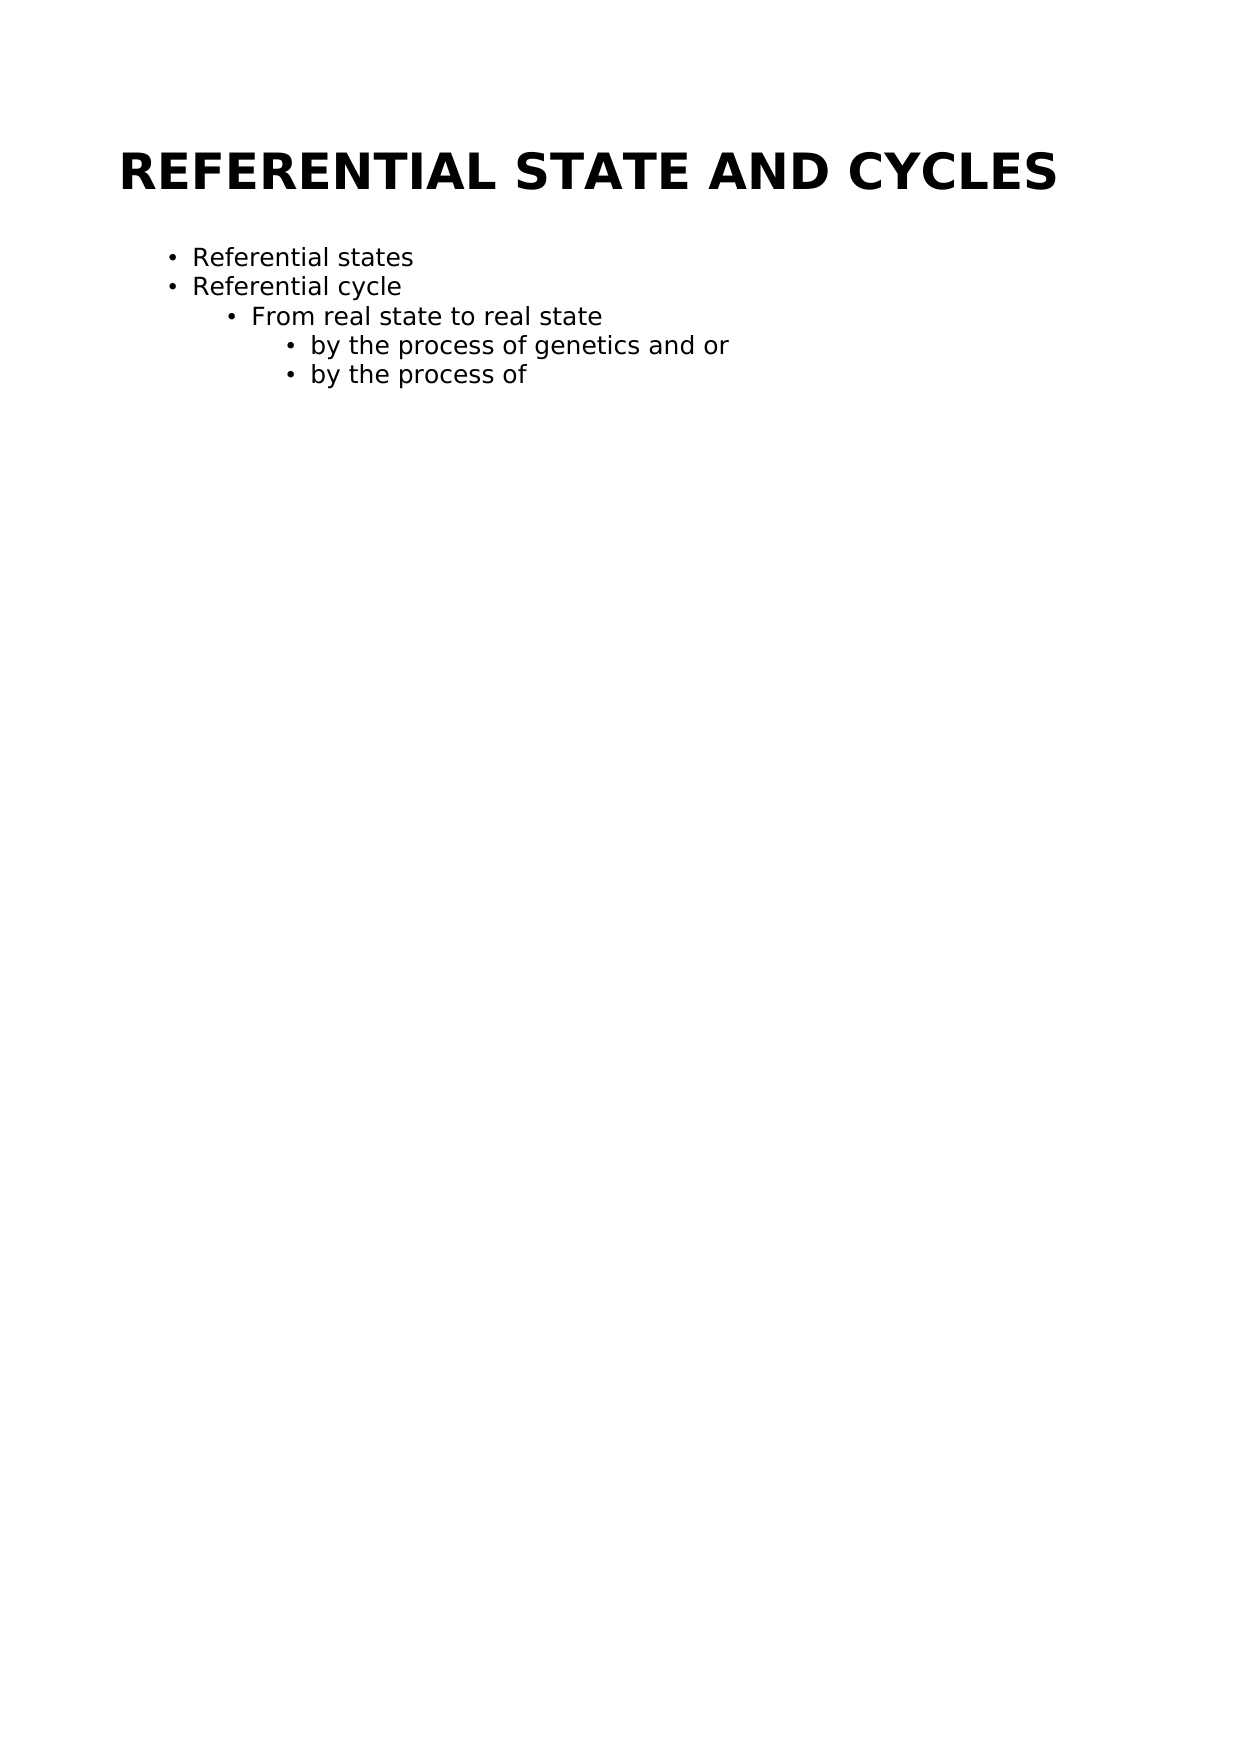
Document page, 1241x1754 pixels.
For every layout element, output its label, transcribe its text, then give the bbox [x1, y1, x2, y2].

list Referential cycle [177, 272, 1122, 302]
list Referential states [177, 243, 1122, 272]
list From real state to real state [236, 302, 1122, 331]
list by the process of [295, 360, 1122, 389]
list by the process of genetics and or [295, 331, 1122, 360]
subtitle REFERENTIAL STATE AND CYCLES [118, 143, 1122, 201]
